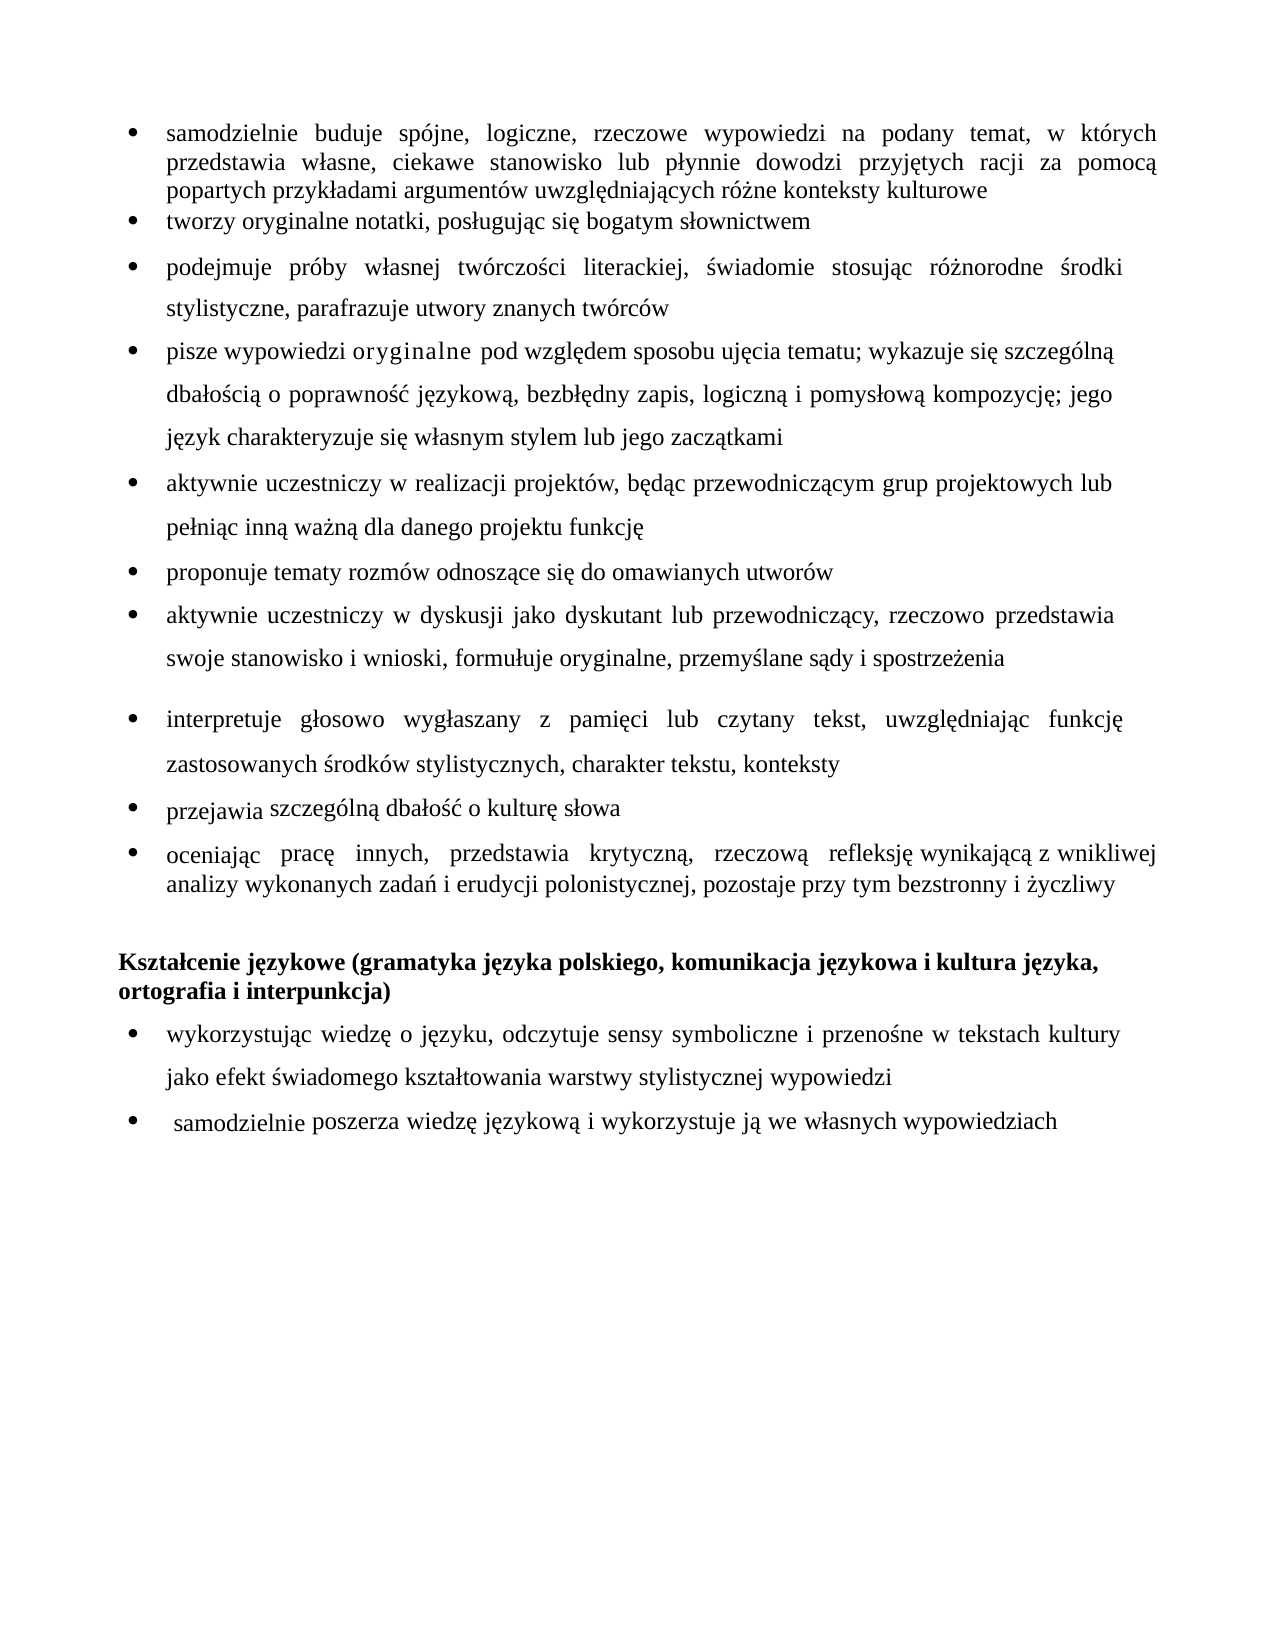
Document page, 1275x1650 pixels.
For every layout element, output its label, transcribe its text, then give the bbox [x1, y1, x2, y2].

list samodzielnie buduje spójne, logiczne, rzeczowe wypowiedzi na podany temat, w których przedstawia własne, ciekawe stanowisko lub płynnie dowodzi przyjętych racji za pomocą popartych przykładami argumentów uwzględniających różne konteksty kulturowe [129, 118, 1157, 204]
list aktywnie uczestniczy w dyskusji jako dyskutant lub przewodniczący, rzeczowo przedstawia swoje stanowisko i wnioski, formułuje oryginalne, przemyślane sądy i spostrzeżenia [129, 600, 1114, 672]
list tworzy oryginalne notatki, posługując się bogatym słownictwem [129, 204, 1157, 236]
list oceniając pracę innych, przedstawia krytyczną, rzeczową refleksję wynikającą z wnikliwej analizy wykonanych zadań i erudycji polonistycznej, pozostaje przy tym bezstronny i życzliwy [129, 838, 1157, 898]
list podejmuje próby własnej twórczości literackiej, świadomie stosując różnorodne środki stylistyczne, parafrazuje utwory znanych twórców [129, 252, 1124, 322]
list proponuje tematy rozmów odnoszące się do omawianych utworów [129, 557, 1157, 585]
list pisze wypowiedzi oryginalne pod względem sposobu ujęcia tematu; wykazuje się szczególną dbałością o poprawność językową, bezbłędny zapis, logiczną i pomysłową kompozycję; jego język charakteryzuje się własnym stylem lub jego zaczątkami [129, 336, 1114, 451]
list wykorzystując wiedzę o języku, odczytuje sensy symboliczne i przenośne w tekstach kultury jako efekt świadomego kształtowania warstwy stylistycznej wypowiedzi [129, 1019, 1122, 1091]
list aktywnie uczestniczy w realizacji projektów, będąc przewodniczącym grup projektowych lub pełniąc inną ważną dla danego projektu funkcję [129, 466, 1113, 541]
list interpretuje głosowo wygłaszany z pamięci lub czytany tekst, uwzględniając funkcję zastosowanych środków stylistycznych, charakter tekstu, konteksty [129, 702, 1124, 778]
list samodzielnie poszerza wiedzę językową i wykorzystuje ją we własnych wypowiedziach [129, 1106, 1157, 1137]
list przejawia szczególną dbałość o kulturę słowa [129, 793, 1157, 824]
subtitle Kształcenie językowe (gramatyka języka polskiego, komunikacja językowa i kultura języka, ortografia i interpunkcja) [118, 947, 1157, 1004]
